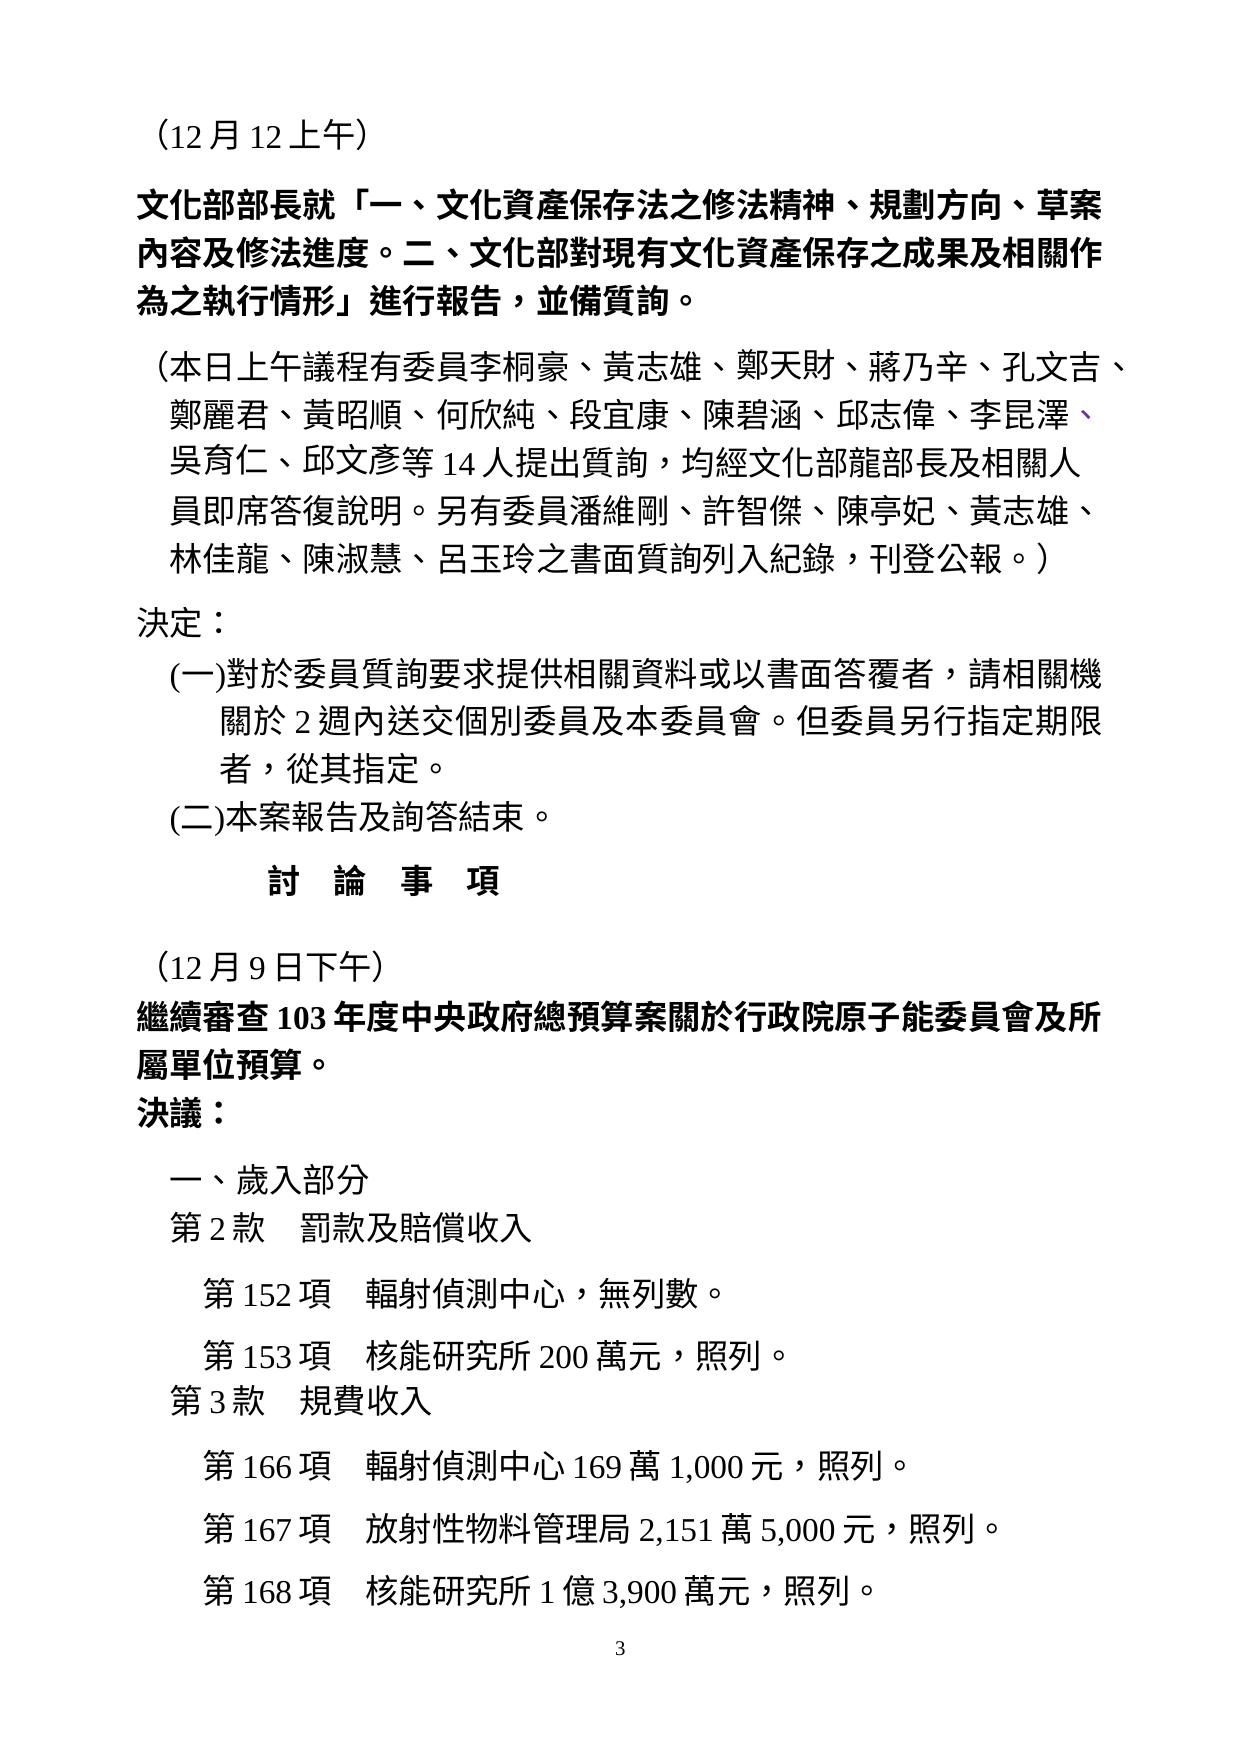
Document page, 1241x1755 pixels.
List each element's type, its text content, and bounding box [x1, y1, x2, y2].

text 第2款 罰款及賠償收入 [136, 1202, 1102, 1250]
text 一、歲入部分 [136, 1154, 1102, 1202]
text 第166項 輻射偵測中心169萬1,000元，照列。 [202, 1423, 1103, 1485]
text (二)本案報告及詢答結束。 [169, 791, 1104, 839]
text （12月12上午） [136, 112, 1104, 160]
text 文化部部長就「一、文化資產保存法之修法精神、規劃方向、草案內容及修法進度。二、文化部對現有文化資產保存之成果及相關作為之執行情形」進行報告，並備質詢。 [136, 179, 1104, 323]
text 繼續審查103年度中央政府總預算案關於行政院原子能委員會及所屬單位預算。 [136, 991, 1102, 1087]
text 第3款 規費收入 [136, 1375, 1102, 1423]
text (一)對於委員質詢要求提供相關資料或以書面答覆者，請相關機關於2週內送交個別委員及本委員會。但委員另行指定期限者，從其指定。 [169, 648, 1104, 791]
text （12月9日下午） [136, 943, 1104, 991]
text （本日上午議程有委員李桐豪、黃志雄、鄭天財、蔣乃辛、孔文吉、鄭麗君、黃昭順、何欣純、段宜康、陳碧涵、邱志偉、李昆澤、吳育仁、邱文彥等14人提出質詢，均經文化部龍部長及相關人員即席答復說明。另有委員潘維剛、許智傑、陳亭妃、黃志雄、林佳龍、陳淑慧、呂玉玲之書面質詢列入紀錄，刊登公報。） [136, 341, 1104, 581]
text 第168項 核能研究所1億3,900萬元，照列。 [202, 1548, 1103, 1610]
text 第152項 輻射偵測中心，無列數。 [202, 1250, 1103, 1312]
text 第153項 核能研究所200萬元，照列。 [202, 1312, 1103, 1375]
text 第167項 放射性物料管理局2,151萬5,000元，照列。 [202, 1485, 1103, 1548]
text 決定： [136, 600, 1104, 648]
text 決議： [136, 1087, 1104, 1135]
text 討 論 事 項 [136, 858, 1102, 906]
